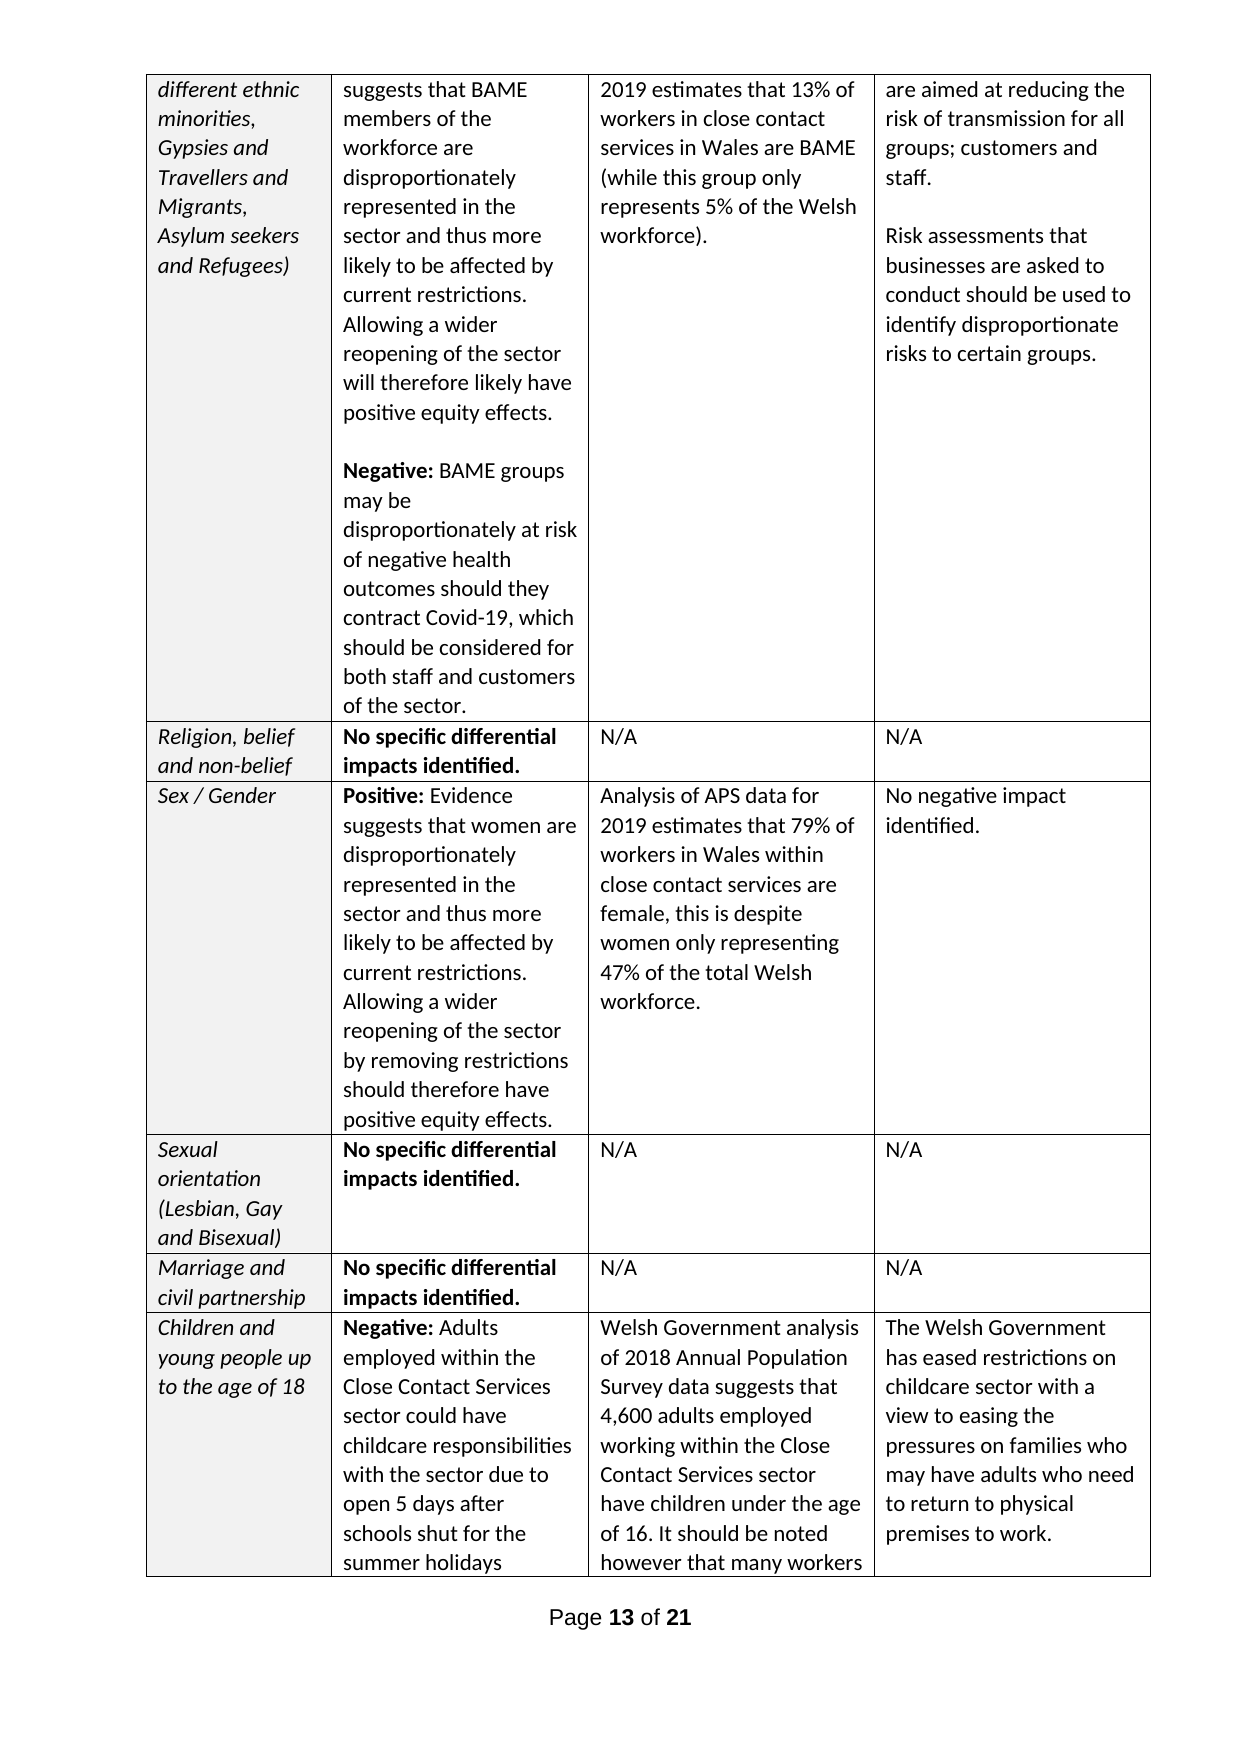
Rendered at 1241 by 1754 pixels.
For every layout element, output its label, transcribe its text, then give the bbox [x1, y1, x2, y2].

table_cell Analysis of APS data for 2019 estimates that 79% of workers in Wales within close contact services are female, this is despite women only representing 47% of the total Welsh workforce. [589, 782, 874, 1134]
table_cell N/A [589, 722, 874, 781]
table_cell N/A [589, 1135, 874, 1252]
table_cell No specific differential impacts identified. [332, 1135, 588, 1252]
table_cell No specific differential impacts identified. [332, 722, 588, 781]
table_cell are aimed at reducing the risk of transmission for all groups; customers and staff. Risk assessments that businesses are asked to conduct should be used to identify disproportionate risks to certain groups. [875, 75, 1150, 721]
table_cell Marriage and civil partnership [147, 1254, 331, 1312]
table_cell N/A [875, 1135, 1150, 1252]
table_cell Sexual orientation (Lesbian, Gay and Bisexual) [147, 1135, 331, 1252]
table_cell N/A [875, 1254, 1150, 1312]
table_cell Sex / Gender [147, 782, 331, 1134]
table_cell 2019 estimates that 13% of workers in close contact services in Wales are BAME (while this group only represents 5% of the Welsh workforce). [589, 75, 874, 721]
table_cell Children and young people up to the age of 18 [147, 1313, 331, 1576]
table_cell N/A [589, 1254, 874, 1312]
table_cell suggests that BAME members of the workforce are disproportionately represented in the sector and thus more likely to be affected by current restrictions. Allowing a wider reopening of the sector will therefore likely have positive equity effects. Negative: BAME groups may be disproportionately at risk of negative health outcomes should they contract Covid-19, which should be considered for both staff and customers of the sector. [332, 75, 588, 721]
table_cell N/A [875, 722, 1150, 781]
table_cell Positive: Evidence suggests that women are disproportionately represented in the sector and thus more likely to be affected by current restrictions. Allowing a wider reopening of the sector by removing restrictions should therefore have positive equity effects. [332, 782, 588, 1134]
table_cell Religion, belief and non-belief [147, 722, 331, 781]
table_cell No negative impact identified. [875, 782, 1150, 1134]
table_cell The Welsh Government has eased restrictions on childcare sector with a view to easing the pressures on families who may have adults who need to return to physical premises to work. [875, 1313, 1150, 1576]
table_cell No specific differential impacts identified. [332, 1254, 588, 1312]
table_cell Negative: Adults employed within the Close Contact Services sector could have childcare responsibilities with the sector due to open 5 days after schools shut for the summer holidays [332, 1313, 588, 1576]
table_cell Welsh Government analysis of 2018 Annual Population Survey data suggests that 4,600 adults employed working within the Close Contact Services sector have children under the age of 16. It should be noted however that many workers [589, 1313, 874, 1576]
table_cell different ethnic minorities, Gypsies and Travellers and Migrants, Asylum seekers and Refugees) [147, 75, 331, 721]
